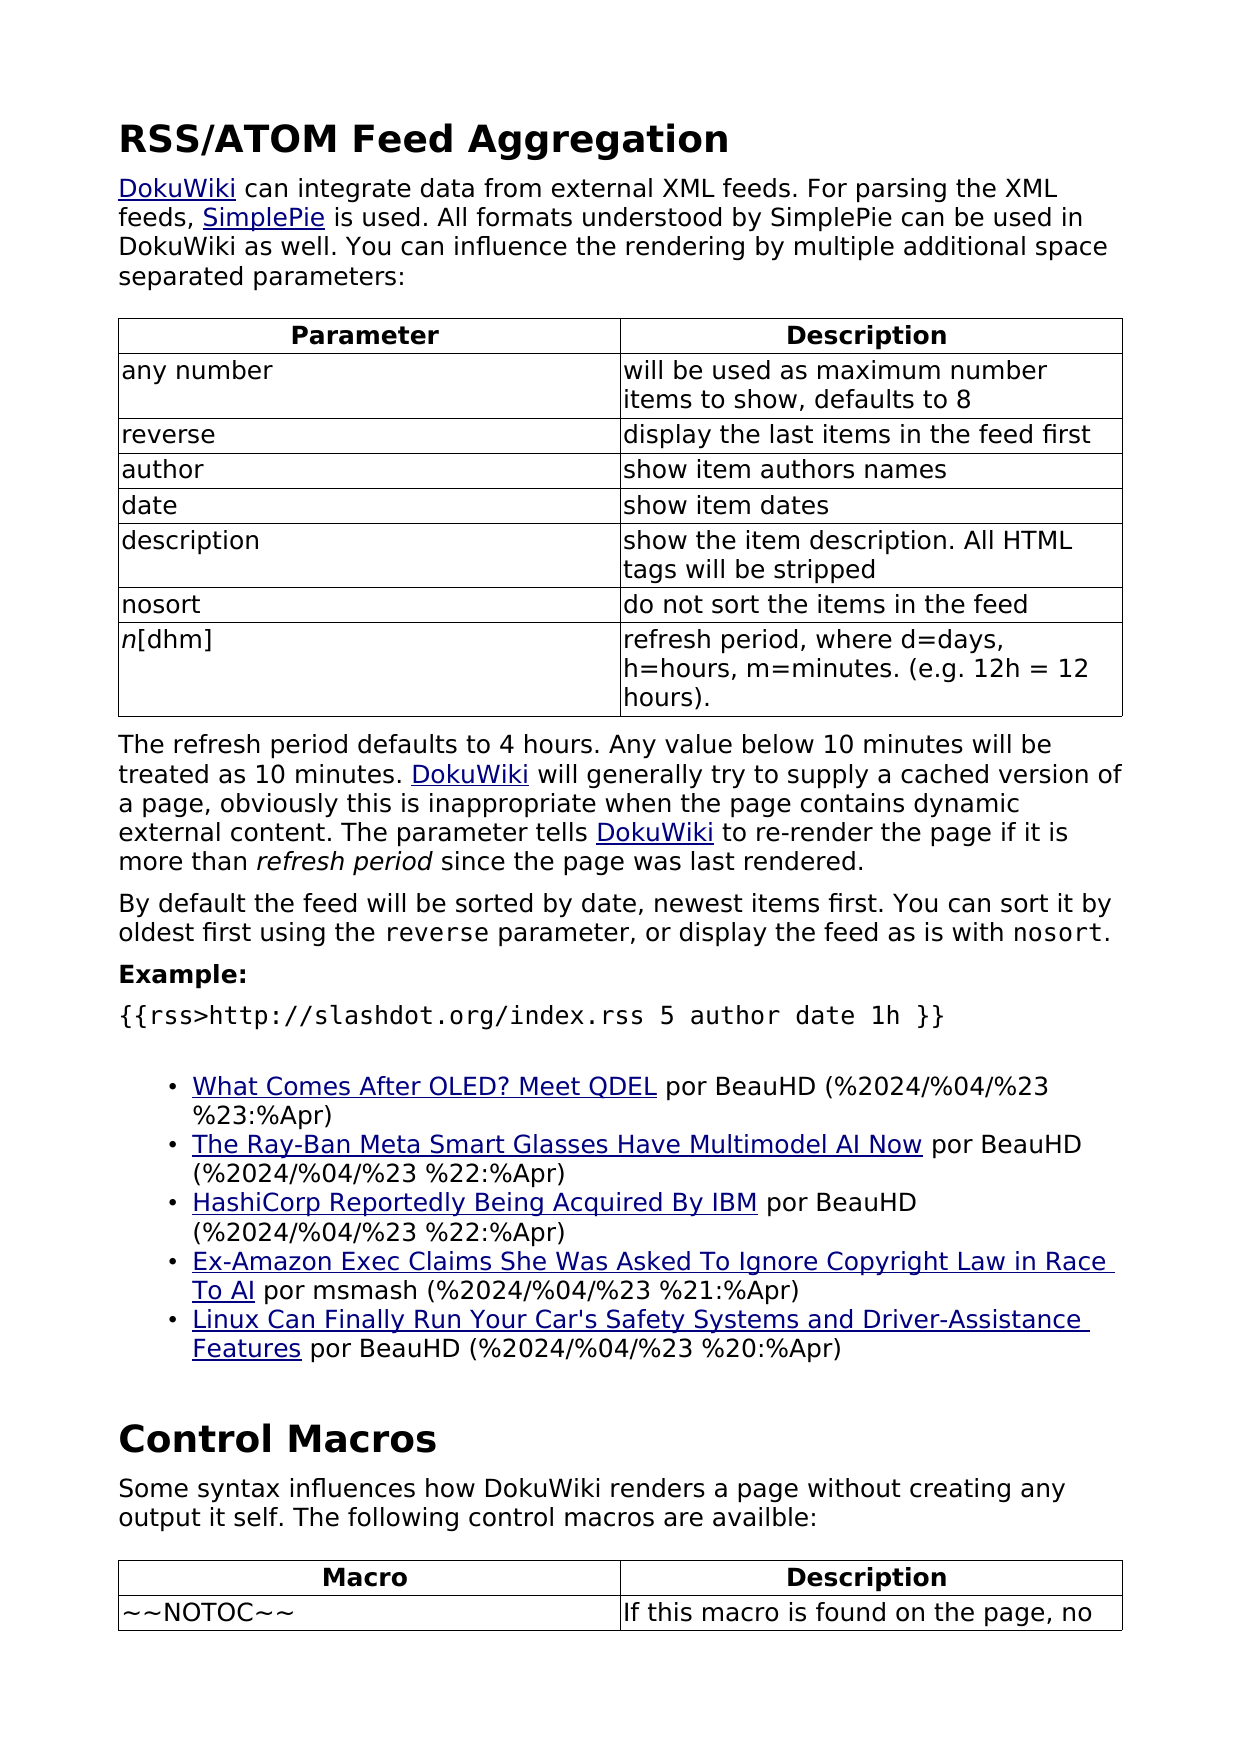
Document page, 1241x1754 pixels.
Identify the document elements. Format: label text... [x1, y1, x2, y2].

table_cell show the item description. All HTML tags will be stripped [621, 524, 1122, 587]
list HashiCorp Reportedly Being Acquired By IBM por BeauHD (%2024/%04/%23 %22:%Apr) [177, 1188, 1122, 1247]
list Linux Can Finally Run Your Car's Safety Systems and Driver-Assistance Features por BeauHD (%2024/%04/%23 %20:%Apr) [177, 1305, 1122, 1363]
table_cell n[dhm] [119, 623, 620, 716]
table_header Macro [119, 1561, 620, 1595]
text The refresh period defaults to 4 hours. Any value below 10 minutes will be treated as 10 minutes. DokuWiki will generally try to supply a cached version of a page, obviously this is inappropriate when the page contains dynamic external content. The parameter tells DokuWiki to re-render the page if it is more than refresh period since the page was last rendered. [118, 731, 1122, 876]
subtitle RSS/ATOM Feed Aggregation [118, 118, 1122, 162]
list Ex-Amazon Exec Claims She Was Asked To Ignore Copyright Law in Race To AI por msmash (%2024/%04/%23 %21:%Apr) [177, 1247, 1122, 1305]
list The Ray-Ban Meta Smart Glasses Have Multimodel AI Now por BeauHD (%2024/%04/%23 %22:%Apr) [177, 1130, 1122, 1188]
text DokuWiki can integrate data from external XML feeds. For parsing the XML feeds, SimplePie is used. All formats understood by SimplePie can be used in DokuWiki as well. You can influence the rendering by multiple additional space separated parameters: [118, 174, 1122, 291]
table_cell ~~NOTOC~~ [119, 1596, 620, 1630]
table_cell do not sort the items in the feed [621, 588, 1122, 622]
text By default the feed will be sorted by date, newest items first. You can sort it by oldest first using the reverse parameter, or display the feed as is with nosort. [118, 889, 1122, 947]
table_cell display the last items in the feed first [621, 419, 1122, 453]
table_cell author [119, 454, 620, 488]
text Some syntax influences how DokuWiki renders a page without creating any output it self. The following control macros are availble: [118, 1474, 1122, 1532]
text {{rss>http://slashdot.org/index.rss 5 author date 1h }} [118, 1001, 1122, 1031]
table_cell reverse [119, 419, 620, 453]
table_cell any number [119, 354, 620, 418]
list What Comes After OLED? Meet QDEL por BeauHD (%2024/%04/%23 %23:%Apr) [177, 1072, 1122, 1130]
text Example: [118, 960, 1122, 989]
table_cell If this macro is found on the page, no [621, 1596, 1122, 1630]
table_header Description [621, 319, 1122, 353]
table_cell will be used as maximum number items to show, defaults to 8 [621, 354, 1122, 418]
table_header Parameter [119, 319, 620, 353]
table_cell description [119, 524, 620, 587]
subtitle Control Macros [118, 1418, 1122, 1462]
table_cell show item dates [621, 489, 1122, 523]
table_cell nosort [119, 588, 620, 622]
table_cell show item authors names [621, 454, 1122, 488]
table_cell date [119, 489, 620, 523]
table_cell refresh period, where d=days, h=hours, m=minutes. (e.g. 12h = 12 hours). [621, 623, 1122, 716]
table_header Description [621, 1561, 1122, 1595]
